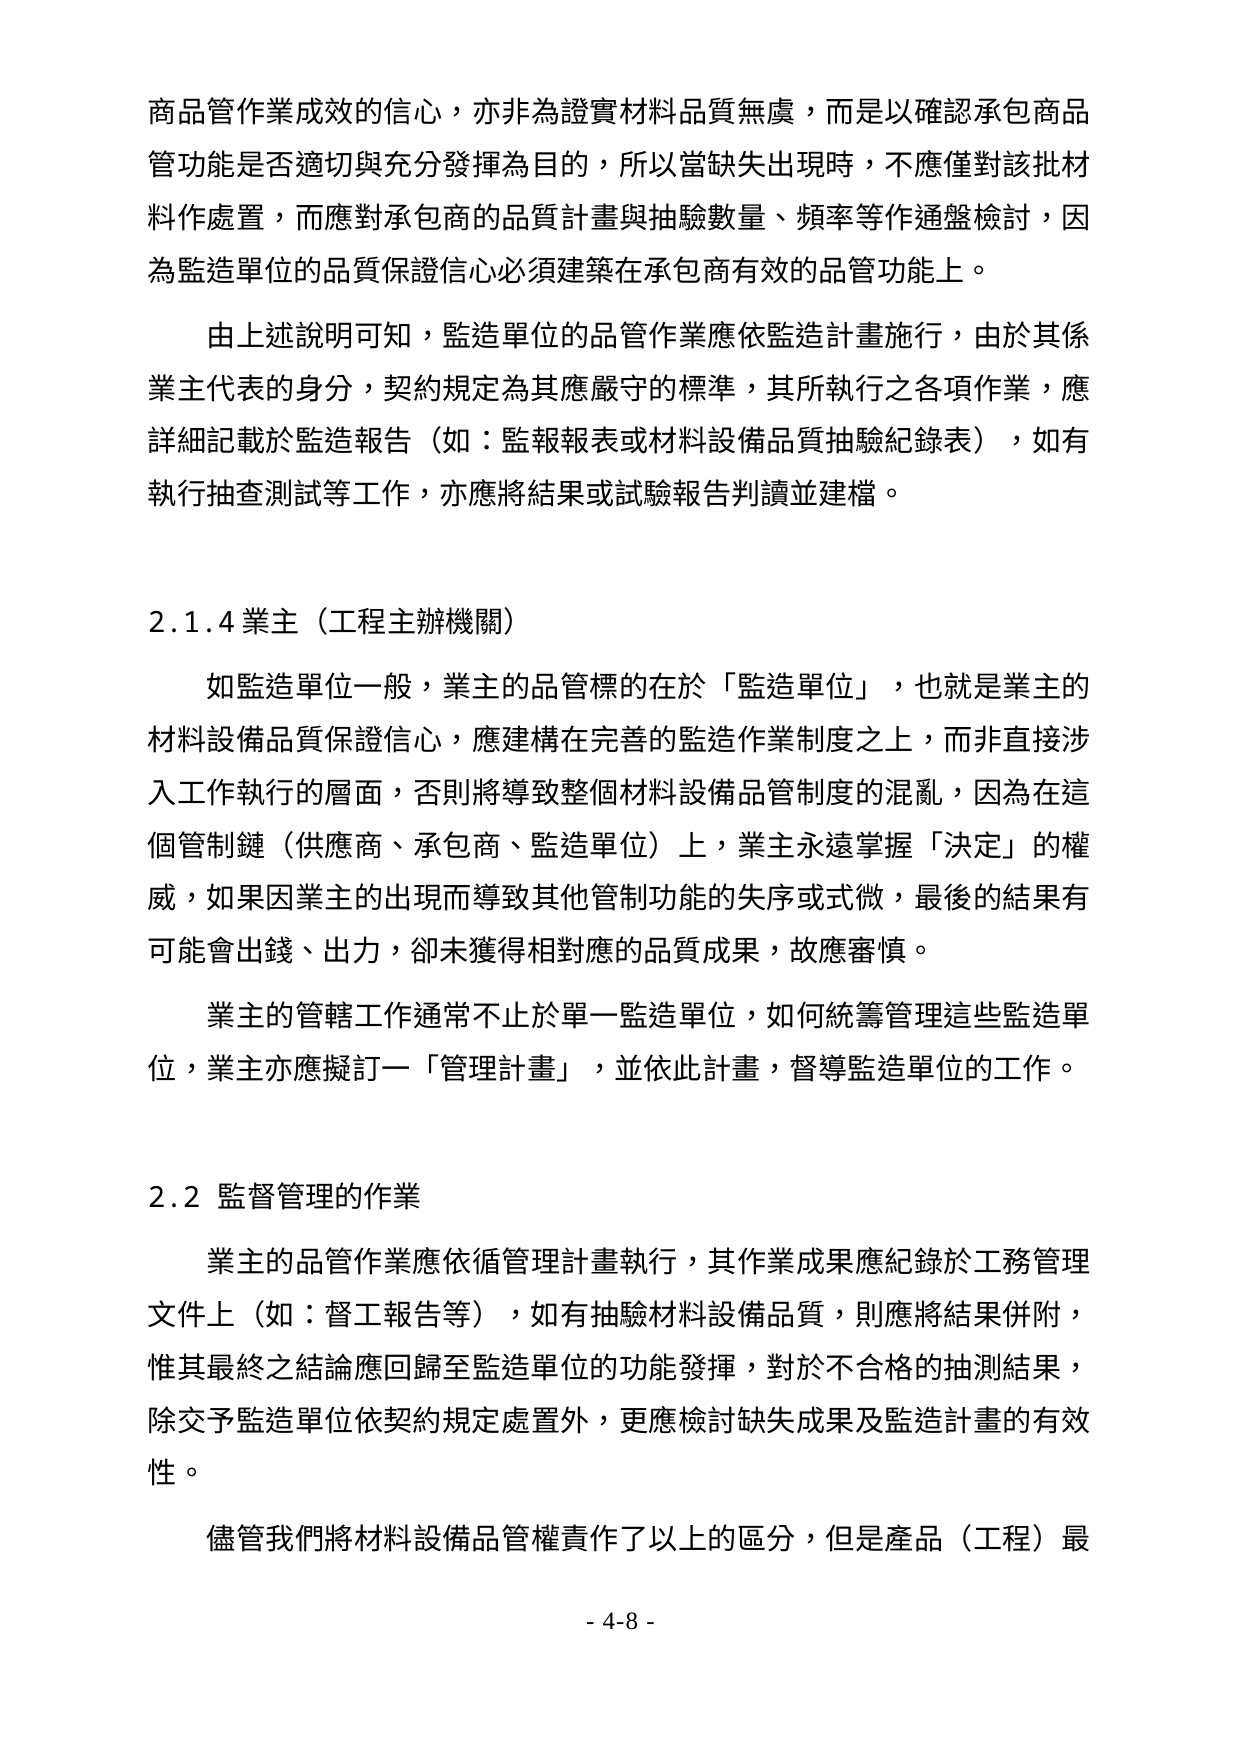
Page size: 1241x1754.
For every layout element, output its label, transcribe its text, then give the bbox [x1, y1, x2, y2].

text 業主的管轄工作通常不止於單一監造單位，如何統籌管理這些監造單位，業主亦應擬訂一「管理計畫」，並依此計畫，督導監造單位的工作。 [148, 993, 1092, 1088]
text 業主的品管作業應依循管理計畫執行，其作業成果應紀錄於工務管理文件上（如：督工報告等），如有抽驗材料設備品質，則應將結果併附，惟其最終之結論應回歸至監造單位的功能發揮，對於不合格的抽測結果，除交予監造單位依契約規定處置外，更應檢討缺失成果及監造計畫的有效性。 [148, 1239, 1092, 1492]
text 2.1.4業主（工程主辦機關） [148, 598, 1092, 641]
text 儘管我們將材料設備品管權責作了以上的區分，但是產品（工程）最終的品質責任仍將完全由業主承擔，例如：面對國民住宅工程品質或某部分材料品質責任，國宅興建單位必須全部承擔，無可推託，因為監造單位是業主在管理；承包商也是業主所徵選，面對如此龐大而複雜的管理系統，每一個作業功能均有其所擔負的責任，如何擔負保證品質的責任？這是必須特別深思的課題。整個過程說明是一個環環相扣的管理系統，如下表： [148, 1515, 1092, 1557]
text 如監造單位一般，業主的品管標的在於「監造單位」，也就是業主的材料設備品質保證信心，應建構在完善的監造作業制度之上，而非直接涉入工作執行的層面，否則將導致整個材料設備品管制度的混亂，因為在這個管制鏈（供應商、承包商、監造單位）上，業主永遠掌握「決定」的權威，如果因業主的出現而導致其他管制功能的失序或式微，最後的結果有可能會出錢、出力，卻未獲得相對應的品質成果，故應審慎。 [148, 664, 1092, 970]
text 商品管作業成效的信心，亦非為證實材料品質無虞，而是以確認承包商品管功能是否適切與充分發揮為目的，所以當缺失出現時，不應僅對該批材料作處置，而應對承包商的品質計畫與抽驗數量、頻率等作通盤檢討，因為監造單位的品質保證信心必須建築在承包商有效的品管功能上。 [148, 89, 1092, 289]
text 由上述說明可知，監造單位的品管作業應依監造計畫施行，由於其係業主代表的身分，契約規定為其應嚴守的標準，其所執行之各項作業，應詳細記載於監造報告（如：監報報表或材料設備品質抽驗紀錄表），如有執行抽查測試等工作，亦應將結果或試驗報告判讀並建檔。 [148, 312, 1092, 513]
text 2.2 監督管理的作業 [148, 1173, 1092, 1216]
